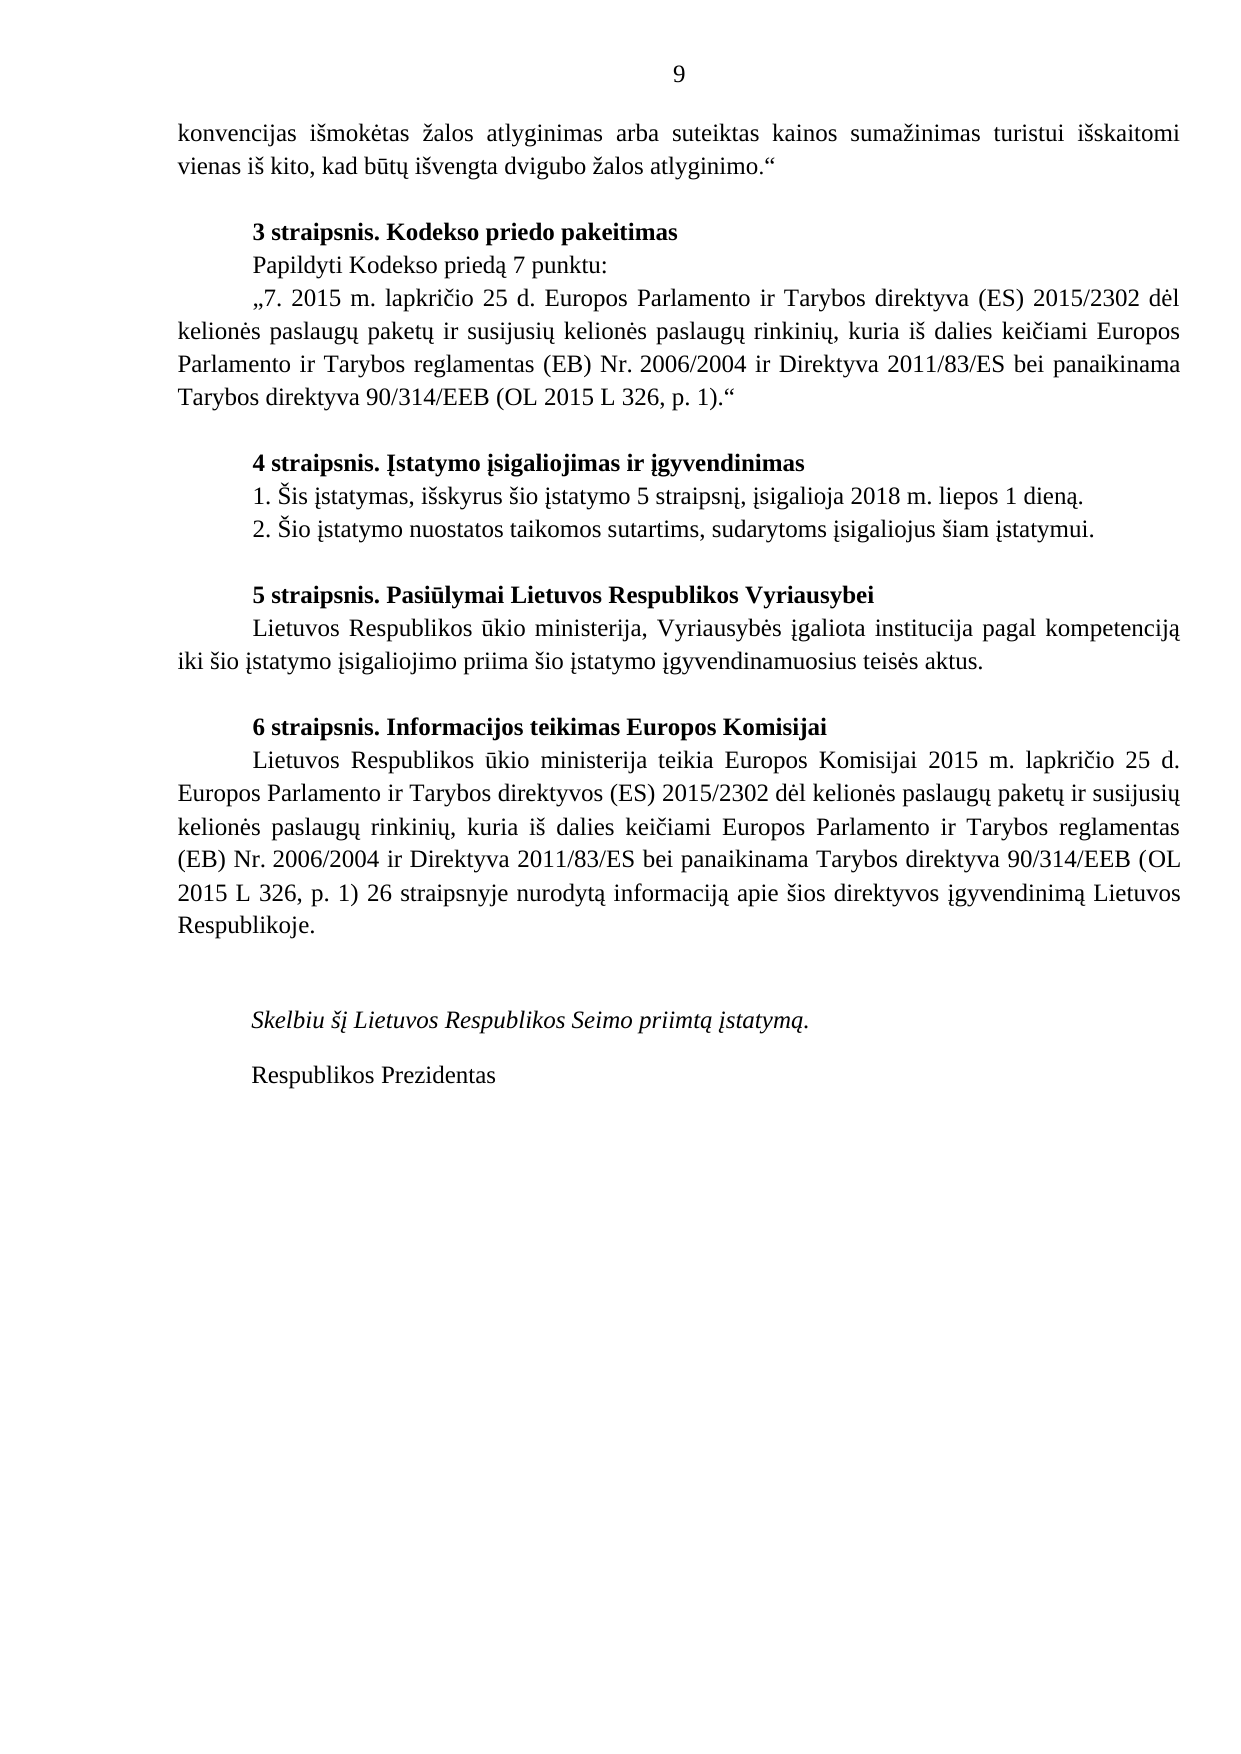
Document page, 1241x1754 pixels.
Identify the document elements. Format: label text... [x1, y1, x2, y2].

text 2. Šio įstatymo nuostatos taikomos sutartims, sudarytoms įsigaliojus šiam įstatymui. [177, 514, 1181, 543]
text 5 straipsnis. Pasiūlymai Lietuvos Respublikos Vyriausybei [177, 580, 1181, 609]
text konvencijas išmokėtas žalos atlyginimas arba suteiktas kainos sumažinimas turistui išskaitomi vienas iš kito, kad būtų išvengta dvigubo žalos atlyginimo.“ [177, 118, 1181, 180]
text 6 straipsnis. Informacijos teikimas Europos Komisijai [177, 712, 1181, 741]
text Skelbiu šį Lietuvos Respublikos Seimo priimtą įstatymą. [177, 1005, 1181, 1034]
text 3 straipsnis. Kodekso priedo pakeitimas [177, 217, 1181, 246]
text Lietuvos Respublikos ūkio ministerija teikia Europos Komisijai 2015 m. lapkričio 25 d. Europos Parlamento ir Tarybos direktyvos (ES) 2015/2302 dėl kelionės paslaugų paketų ir susijusių kelionės paslaugų rinkinių, kuria iš dalies keičiami Europos Parlamento ir Tarybos reglamentas (EB) Nr. 2006/2004 ir Direktyva 2011/83/ES bei panaikinama Tarybos direktyva 90/314/EEB (OL 2015 L 326, p. 1) 26 straipsnyje nurodytą informaciją apie šios direktyvos įgyvendinimą Lietuvos Respublikoje. [177, 746, 1181, 939]
text Respublikos Prezidentas [177, 1060, 1181, 1089]
text 4 straipsnis. Įstatymo įsigaliojimas ir įgyvendinimas [177, 448, 1181, 477]
text „7. 2015 m. lapkričio 25 d. Europos Parlamento ir Tarybos direktyva (ES) 2015/2302 dėl kelionės paslaugų paketų ir susijusių kelionės paslaugų rinkinių, kuria iš dalies keičiami Europos Parlamento ir Tarybos reglamentas (EB) Nr. 2006/2004 ir Direktyva 2011/83/ES bei panaikinama Tarybos direktyva 90/314/EEB (OL 2015 L 326, p. 1).“ [177, 283, 1181, 411]
text Lietuvos Respublikos ūkio ministerija, Vyriausybės įgaliota institucija pagal kompetenciją iki šio įstatymo įsigaliojimo priima šio įstatymo įgyvendinamuosius teisės aktus. [177, 613, 1181, 675]
text Papildyti Kodekso priedą 7 punktu: [177, 250, 1181, 279]
text 1. Šis įstatymas, išskyrus šio įstatymo 5 straipsnį, įsigalioja 2018 m. liepos 1 dieną. [177, 481, 1181, 510]
